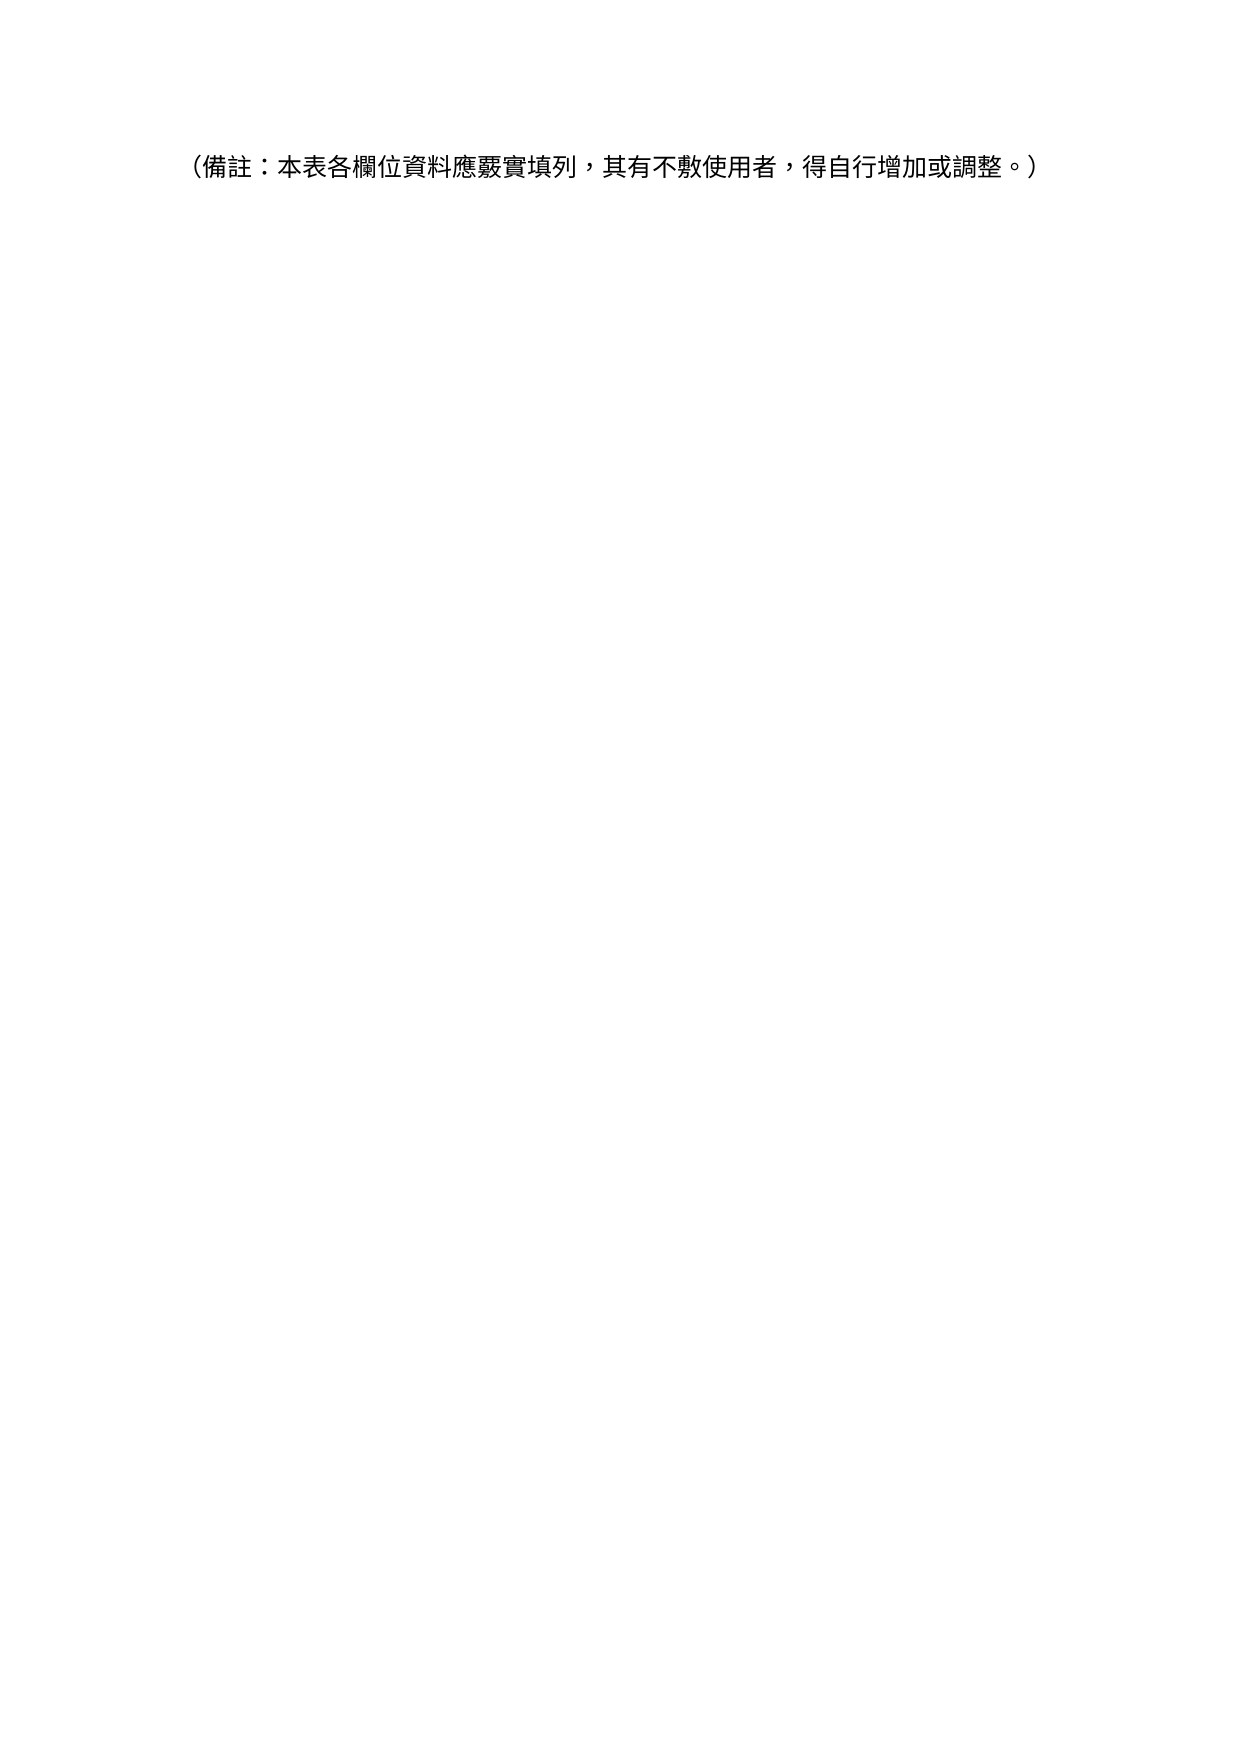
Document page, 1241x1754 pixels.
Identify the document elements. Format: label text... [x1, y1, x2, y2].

text （備註：本表各欄位資料應覈實填列，其有不敷使用者，得自行增加或調整。） [177, 148, 1092, 184]
